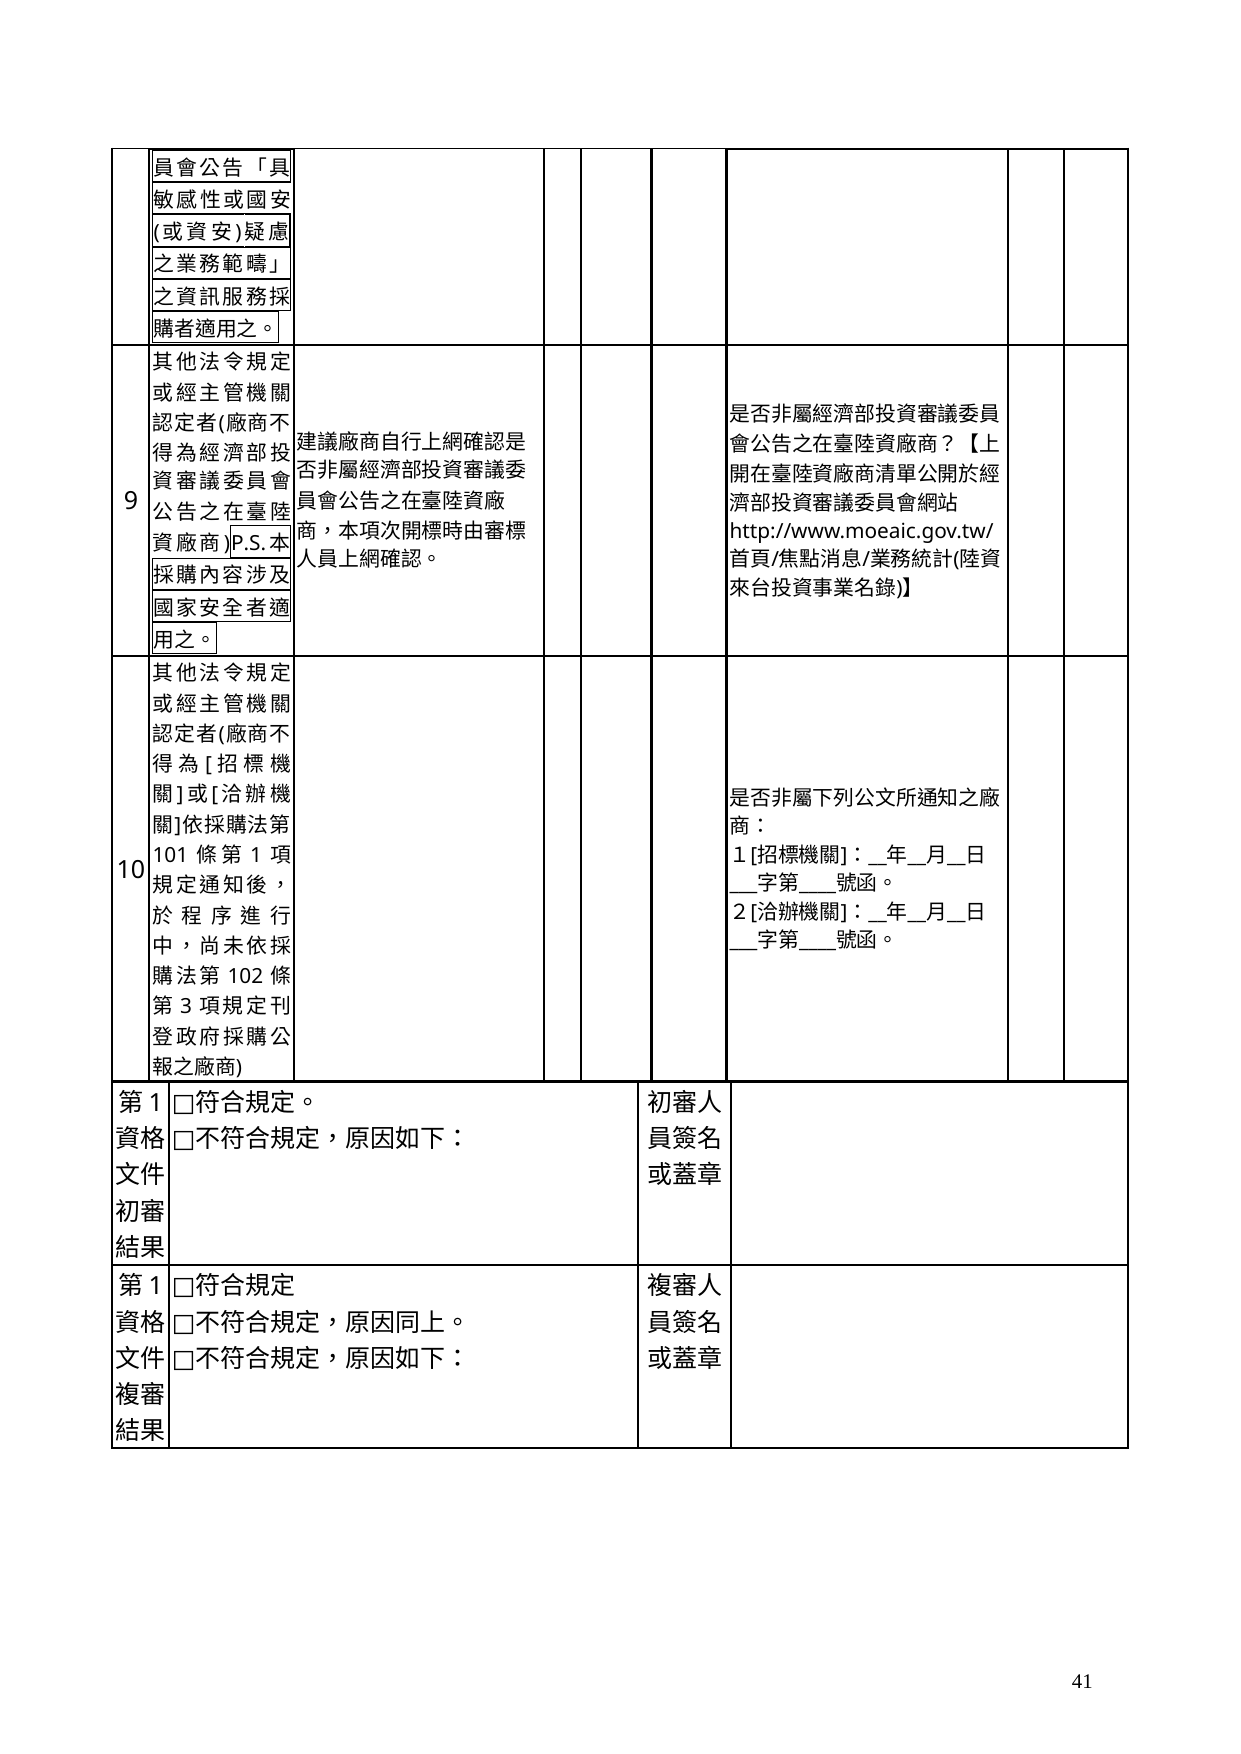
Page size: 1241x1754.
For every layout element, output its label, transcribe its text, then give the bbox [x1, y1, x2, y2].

table_cell 複審人員簽名或蓋章 [639, 1266, 730, 1447]
table_cell 第1資格文件複審結果 [113, 1266, 168, 1447]
table_cell 9 [113, 346, 148, 654]
table_cell [653, 346, 725, 654]
table_cell [582, 346, 650, 654]
table_cell [113, 149, 148, 343]
table_cell [653, 657, 725, 1080]
table_cell [295, 657, 543, 1080]
table_cell [728, 150, 1007, 343]
table_cell [545, 149, 580, 343]
table_cell [582, 149, 650, 343]
table_cell [1009, 657, 1063, 1080]
table_cell [1065, 346, 1127, 654]
table_cell [545, 657, 580, 1080]
table_cell 員會公告「具敏感性或國安(或資安)疑慮之業務範疇」之資訊服務採購者適用之。 [153, 150, 293, 343]
table_cell □符合規定。 □不符合規定，原因如下： [170, 1083, 637, 1264]
table_cell 第1資格文件初審結果 [113, 1083, 168, 1264]
table_cell [1065, 150, 1127, 343]
table_cell [1065, 657, 1127, 1080]
table_cell 其他法令規定或經主管機關認定者(廠商不得為[招標機關]或[洽辦機關]依採購法第101條第1項規定通知後，於程序進行中，尚未依採購法第102條第3項規定刊登政府採購公報之廠商) [150, 657, 293, 1080]
table_cell [1009, 346, 1063, 654]
table_cell 其他法令規定或經主管機關認定者(廠商不得為經濟部投資審議委員會公告之在臺陸資廠商)P.S.本採購內容涉及國家安全者適用之。 [150, 346, 293, 654]
table_cell [732, 1266, 1127, 1447]
table_cell 10 [113, 657, 148, 1080]
table_cell 是否非屬經濟部投資審議委員會公告之在臺陸資廠商？【上開在臺陸資廠商清單公開於經濟部投資審議委員會網站http://www.moeaic.gov.tw/首頁/焦點消息/業務統計(陸資來台投資事業名錄)】 [728, 346, 1007, 654]
table_cell 初審人員簽名或蓋章 [639, 1083, 730, 1264]
table_cell [732, 1083, 1127, 1264]
table_cell [295, 149, 543, 343]
table_cell [1009, 150, 1063, 343]
table_cell [582, 657, 650, 1080]
table_cell 建議廠商自行上網確認是否非屬經濟部投資審議委員會公告之在臺陸資廠商，本項次開標時由審標人員上網確認。 [295, 346, 543, 654]
table_cell [653, 149, 725, 343]
table_cell □符合規定 □不符合規定，原因同上。 □不符合規定，原因如下： [170, 1266, 637, 1447]
table_cell 是否非屬下列公文所通知之廠商： １[招標機關]：__年__月__日___字第____號函。 ２[洽辦機關]：__年__月__日___字第____號函。 [728, 657, 1007, 1080]
table_cell [545, 346, 580, 654]
